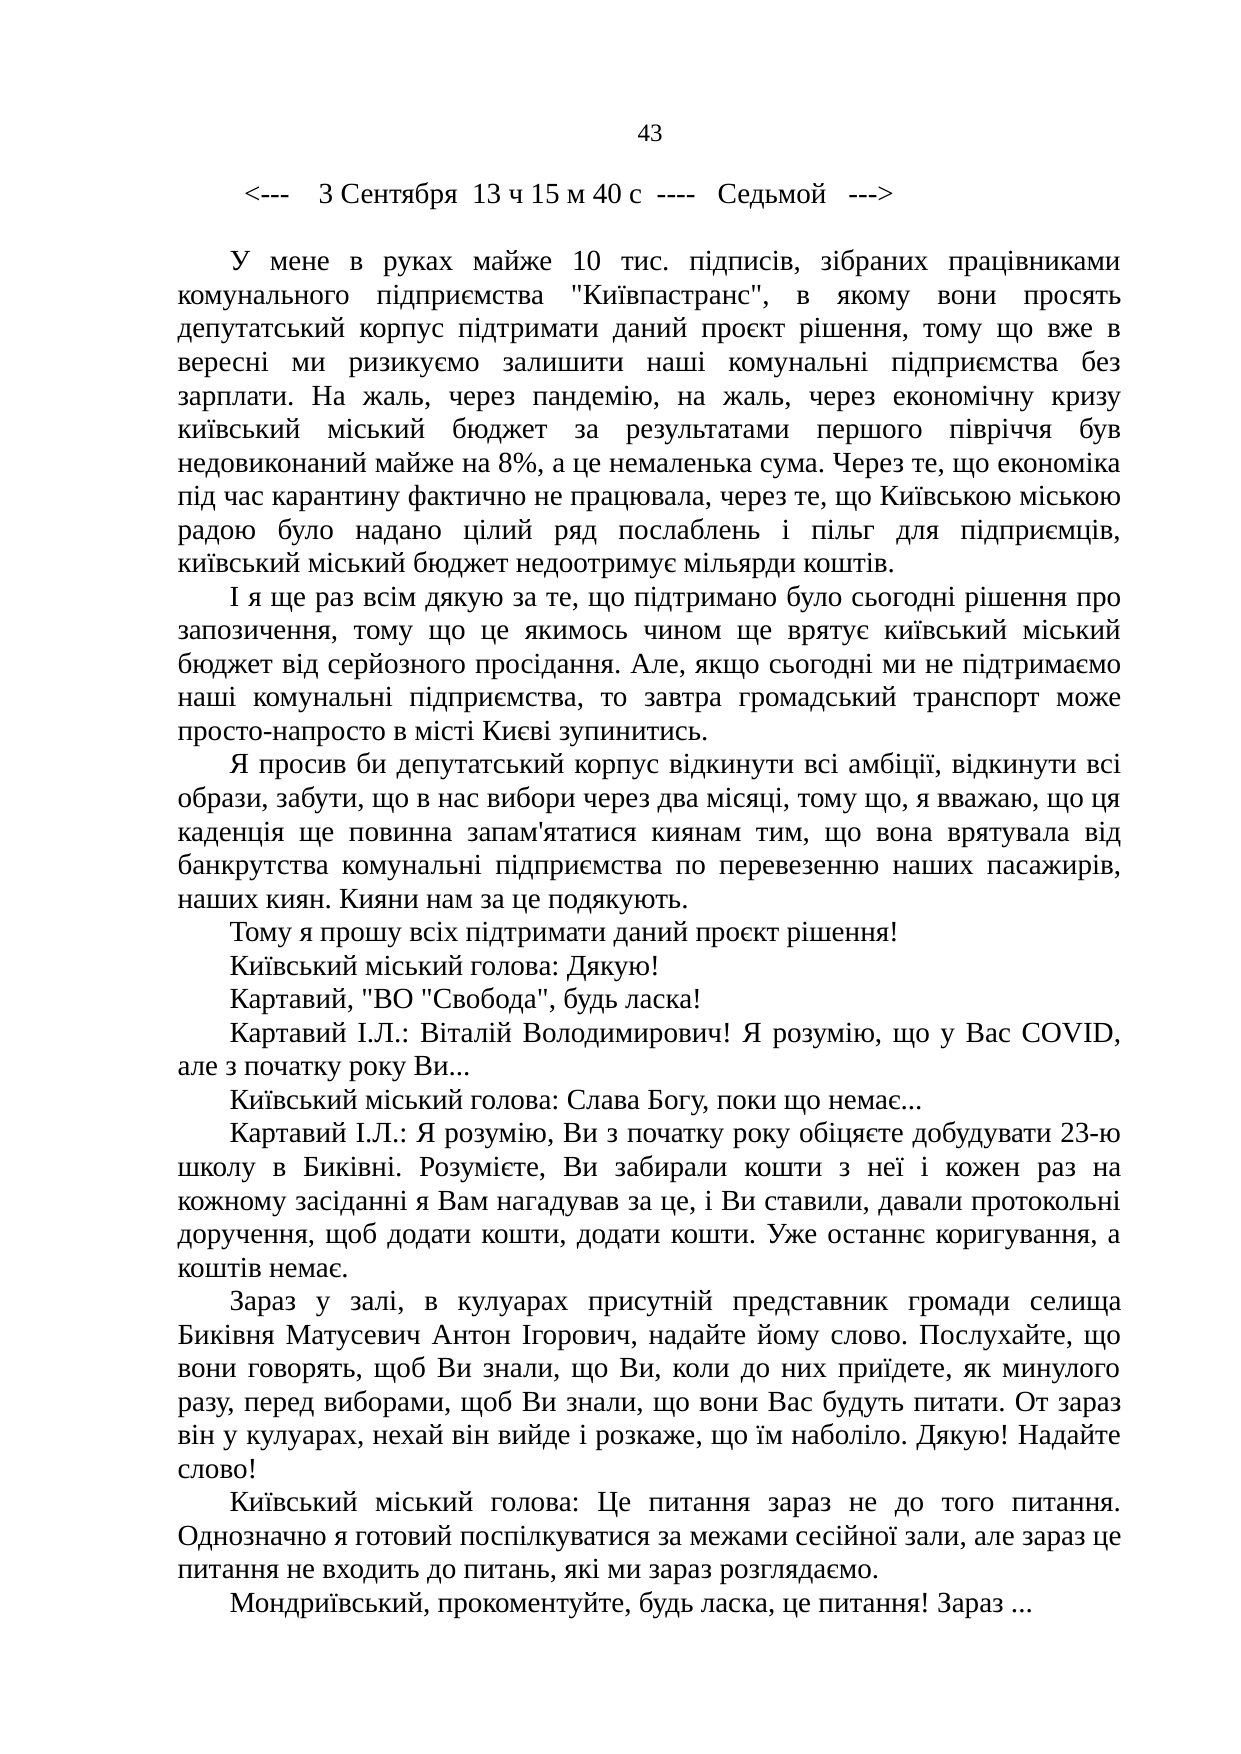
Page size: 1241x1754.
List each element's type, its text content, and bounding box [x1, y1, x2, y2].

text Київський міський голова: Це питання зараз не до того питання. Однозначно я готовий поспілкуватися за межами сесійної зали, але зараз це питання не входить до питань, які ми зараз розглядаємо. [177, 1484, 1122, 1585]
text І я ще раз всім дякую за те, що підтримано було сьогодні рішення про запозичення, тому що це якимось чином ще врятує київський міський бюджет від серйозного просідання. Але, якщо сьогодні ми не підтримаємо наші комунальні підприємства, то завтра громадський транспорт може просто-напросто в місті Києві зупинитись. [177, 579, 1122, 747]
text Картавий І.Л.: Віталій Володимирович! Я розумію, що у Вас COVID, але з початку року Ви... [177, 1015, 1122, 1082]
text У мене в руках майже 10 тис. підписів, зібраних працівниками комунального підприємства "Київпастранс", в якому вони просять депутатський корпус підтримати даний проєкт рішення, тому що вже в вересні ми ризикуємо залишити наші комунальні підприємства без зарплати. На жаль, через пандемію, на жаль, через економічну кризу київський міський бюджет за результатами першого півріччя був недовиконаний майже на 8%, а це немаленька сума. Через те, що економіка під час карантину фактично не працювала, через те, що Київською міською радою було надано цілий ряд послаблень і пільг для підприємців, київський міський бюджет недоотримує мільярди коштів. [177, 243, 1122, 579]
text <--- 3 Сентября 13 ч 15 м 40 с ---- Седьмой ---> [177, 176, 1122, 210]
text Картавий, "ВО "Свобода", будь ласка! [177, 981, 1122, 1015]
text Я просив би депутатський корпус відкинути всі амбіції, відкинути всі образи, забути, що в нас вибори через два місяці, тому що, я вважаю, що ця каденція ще повинна запам'ятатися киянам тим, що вона врятувала від банкрутства комунальні підприємства по перевезенню наших пасажирів, наших киян. Кияни нам за це подякують. [177, 747, 1122, 914]
text Зараз у залі, в кулуарах присутній представник громади селища Биківня Матусевич Антон Ігорович, надайте йому слово. Послухайте, що вони говорять, щоб Ви знали, що Ви, коли до них приїдете, як минулого разу, перед виборами, щоб Ви знали, що вони Вас будуть питати. От зараз він у кулуарах, нехай він вийде і розкаже, що їм наболіло. Дякую! Надайте слово! [177, 1283, 1122, 1484]
text Київський міський голова: Слава Богу, поки що немає... [177, 1082, 1122, 1116]
text Київський міський голова: Дякую! [177, 948, 1122, 981]
text Мондриївський, прокоментуйте, будь ласка, це питання! Зараз ... [177, 1585, 1122, 1619]
text Картавий І.Л.: Я розумію, Ви з початку року обіцяєте добудувати 23-ю школу в Биківні. Розумієте, Ви забирали кошти з неї і кожен раз на кожному засіданні я Вам нагадував за це, і Ви ставили, давали протокольні доручення, щоб додати кошти, додати кошти. Уже останнє коригування, а коштів немає. [177, 1116, 1122, 1283]
text Тому я прошу всіх підтримати даний проєкт рішення! [177, 914, 1122, 948]
